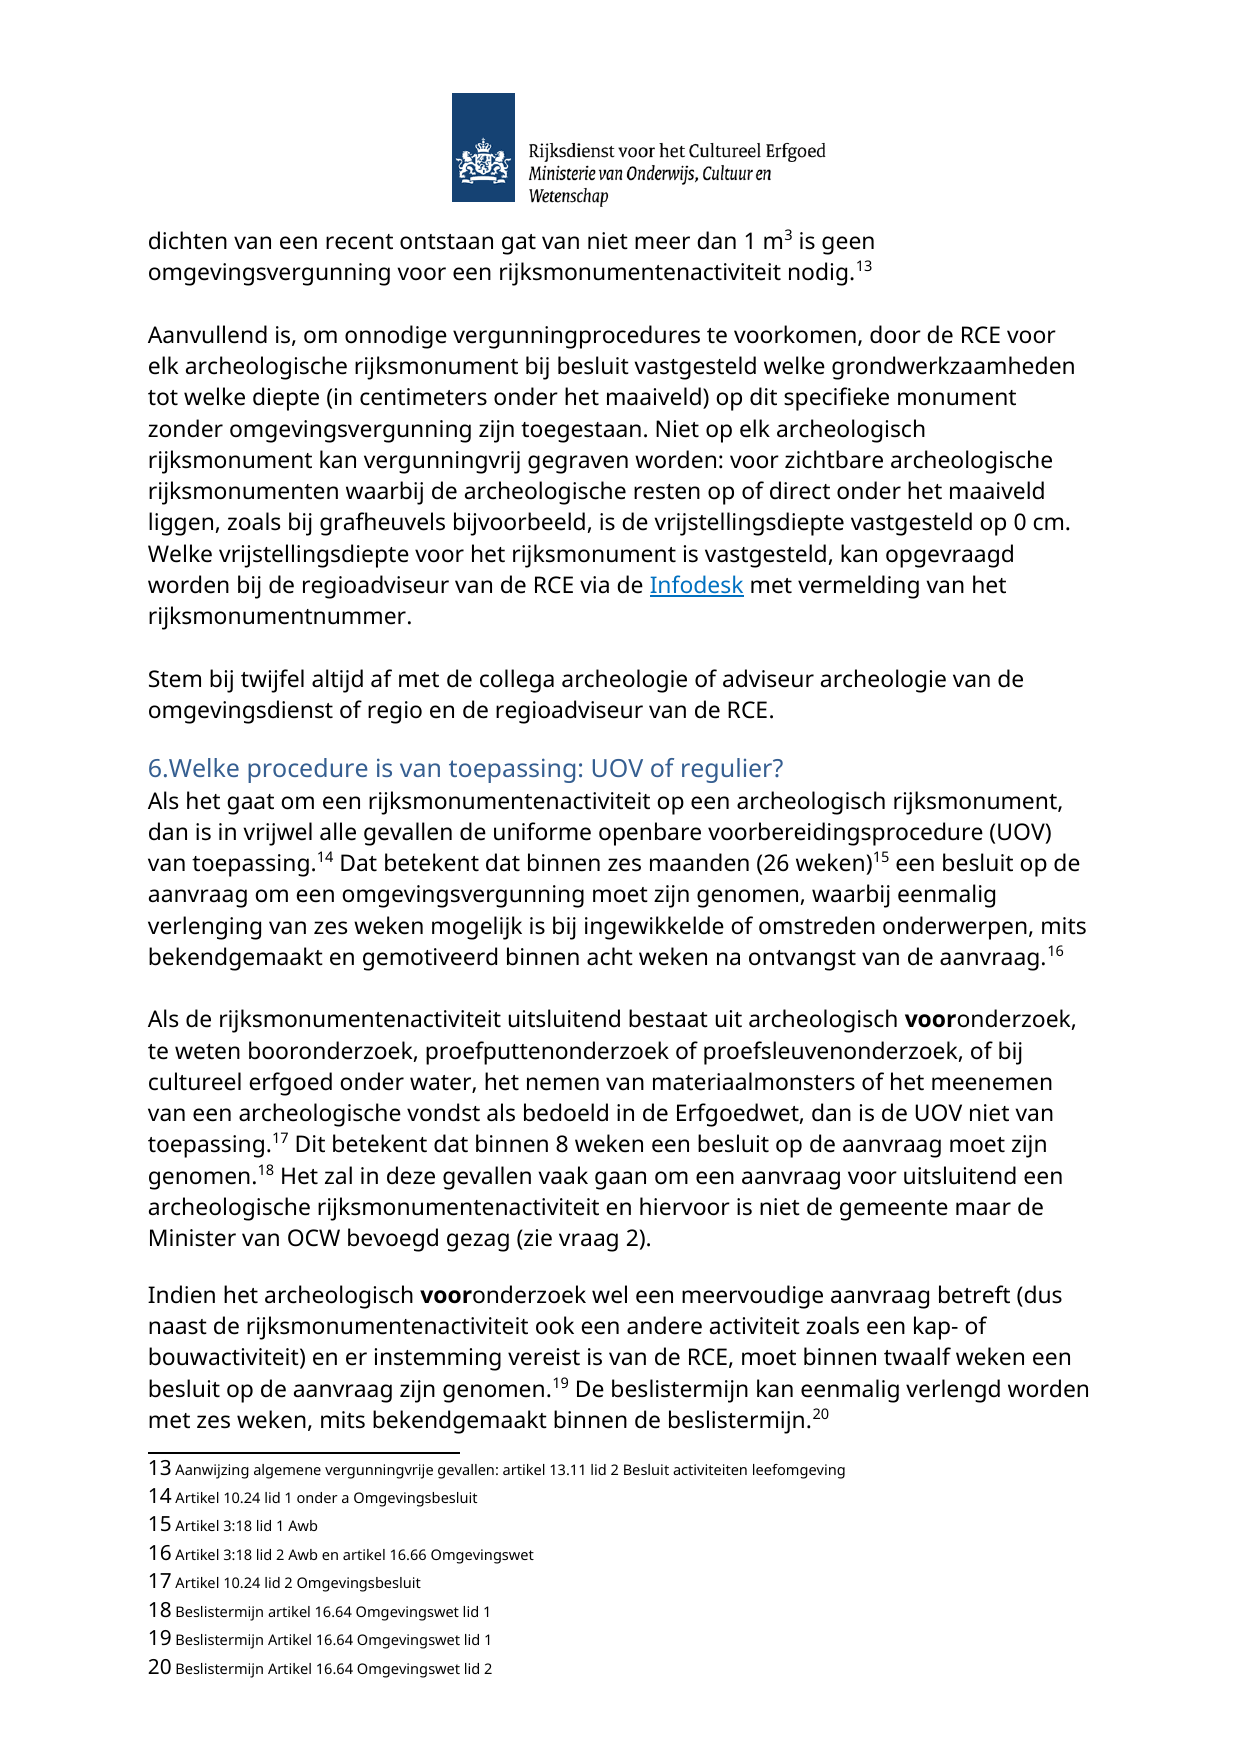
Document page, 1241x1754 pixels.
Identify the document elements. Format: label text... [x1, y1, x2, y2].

text Beslistermijn artikel 16.64 Omgevingswet lid 1 [148, 1595, 1093, 1623]
text Stem bij twijfel altijd af met de collega archeologie of adviseur archeologie van de omgevingsdienst of regio en de regioadviseur van de RCE. [148, 662, 1093, 725]
text Aanvullend is, om onnodige vergunningprocedures te voorkomen, door de RCE voor elk archeologische rijksmonument bij besluit vastgesteld welke grondwerkzaamheden tot welke diepte (in centimeters onder het maaiveld) op dit specifieke monument zonder omgevingsvergunning zijn toegestaan. Niet op elk archeologisch rijksmonument kan vergunningvrij gegraven worden: voor zichtbare archeologische rijksmonumenten waarbij de archeologische resten op of direct onder het maaiveld liggen, zoals bij grafheuvels bijvoorbeeld, is de vrijstellingsdiepte vastgesteld op 0 cm. Welke vrijstellingsdiepte voor het rijksmonument is vastgesteld, kan opgevraagd worden bij de regioadviseur van de RCE via de Infodesk met vermelding van het rijksmonumentnummer. [148, 319, 1093, 631]
text Als de rijksmonumentenactiviteit uitsluitend bestaat uit archeologisch vooronderzoek, te weten booronderzoek, proefputtenonderzoek of proefsleuvenonderzoek, of bij cultureel erfgoed onder water, het nemen van materiaalmonsters of het meenemen van een archeologische vondst als bedoeld in de Erfgoedwet, dan is de UOV niet van toepassing. Dit betekent dat binnen 8 weken een besluit op de aanvraag moet zijn genomen. Het zal in deze gevallen vaak gaan om een aanvraag voor uitsluitend een archeologische rijksmonumentenactiviteit en hiervoor is niet de gemeente maar de Minister van OCW bevoegd gezag (zie vraag 2). [148, 1003, 1093, 1253]
text Beslistermijn Artikel 16.64 Omgevingswet lid 1 [148, 1623, 1093, 1652]
text 6.Welke procedure is van toepassing: UOV of regulier? [148, 751, 1093, 784]
text Als het gaat om een rijksmonumentenactiviteit op een archeologisch rijksmonument, dan is in vrijwel alle gevallen de uniforme openbare voorbereidingsprocedure (UOV) van toepassing. Dat betekent dat binnen zes maanden (26 weken) een besluit op de aanvraag om een omgevingsvergunning moet zijn genomen, waarbij eenmalig verlenging van zes weken mogelijk is bij ingewikkelde of omstreden onderwerpen, mits bekendgemaakt en gemotiveerd binnen acht weken na ontvangst van de aanvraag. [148, 784, 1093, 972]
text dichten van een recent ontstaan gat van niet meer dan 1 m3 is geen omgevingsvergunning voor een rijksmonumentenactiviteit nodig. [148, 225, 1093, 287]
text Beslistermijn Artikel 16.64 Omgevingswet lid 2 [148, 1652, 1093, 1680]
text Artikel 10.24 lid 1 onder a Omgevingsbesluit [148, 1481, 1093, 1509]
text Artikel 3:18 lid 2 Awb en artikel 16.66 Omgevingswet [148, 1538, 1093, 1566]
text Artikel 3:18 lid 1 Awb [148, 1509, 1093, 1538]
text Indien het archeologisch vooronderzoek wel een meervoudige aanvraag betreft (dus naast de rijksmonumentenactiviteit ook een andere activiteit zoals een kap- of bouwactiviteit) en er instemming vereist is van de RCE, moet binnen twaalf weken een besluit op de aanvraag zijn genomen. De beslistermijn kan eenmalig verlengd worden met zes weken, mits bekendgemaakt binnen de beslistermijn. [148, 1279, 1093, 1435]
text Aanwijzing algemene vergunningvrije gevallen: artikel 13.11 lid 2 Besluit activiteiten leefomgeving [148, 1453, 1093, 1481]
text Artikel 10.24 lid 2 Omgevingsbesluit [148, 1566, 1093, 1595]
